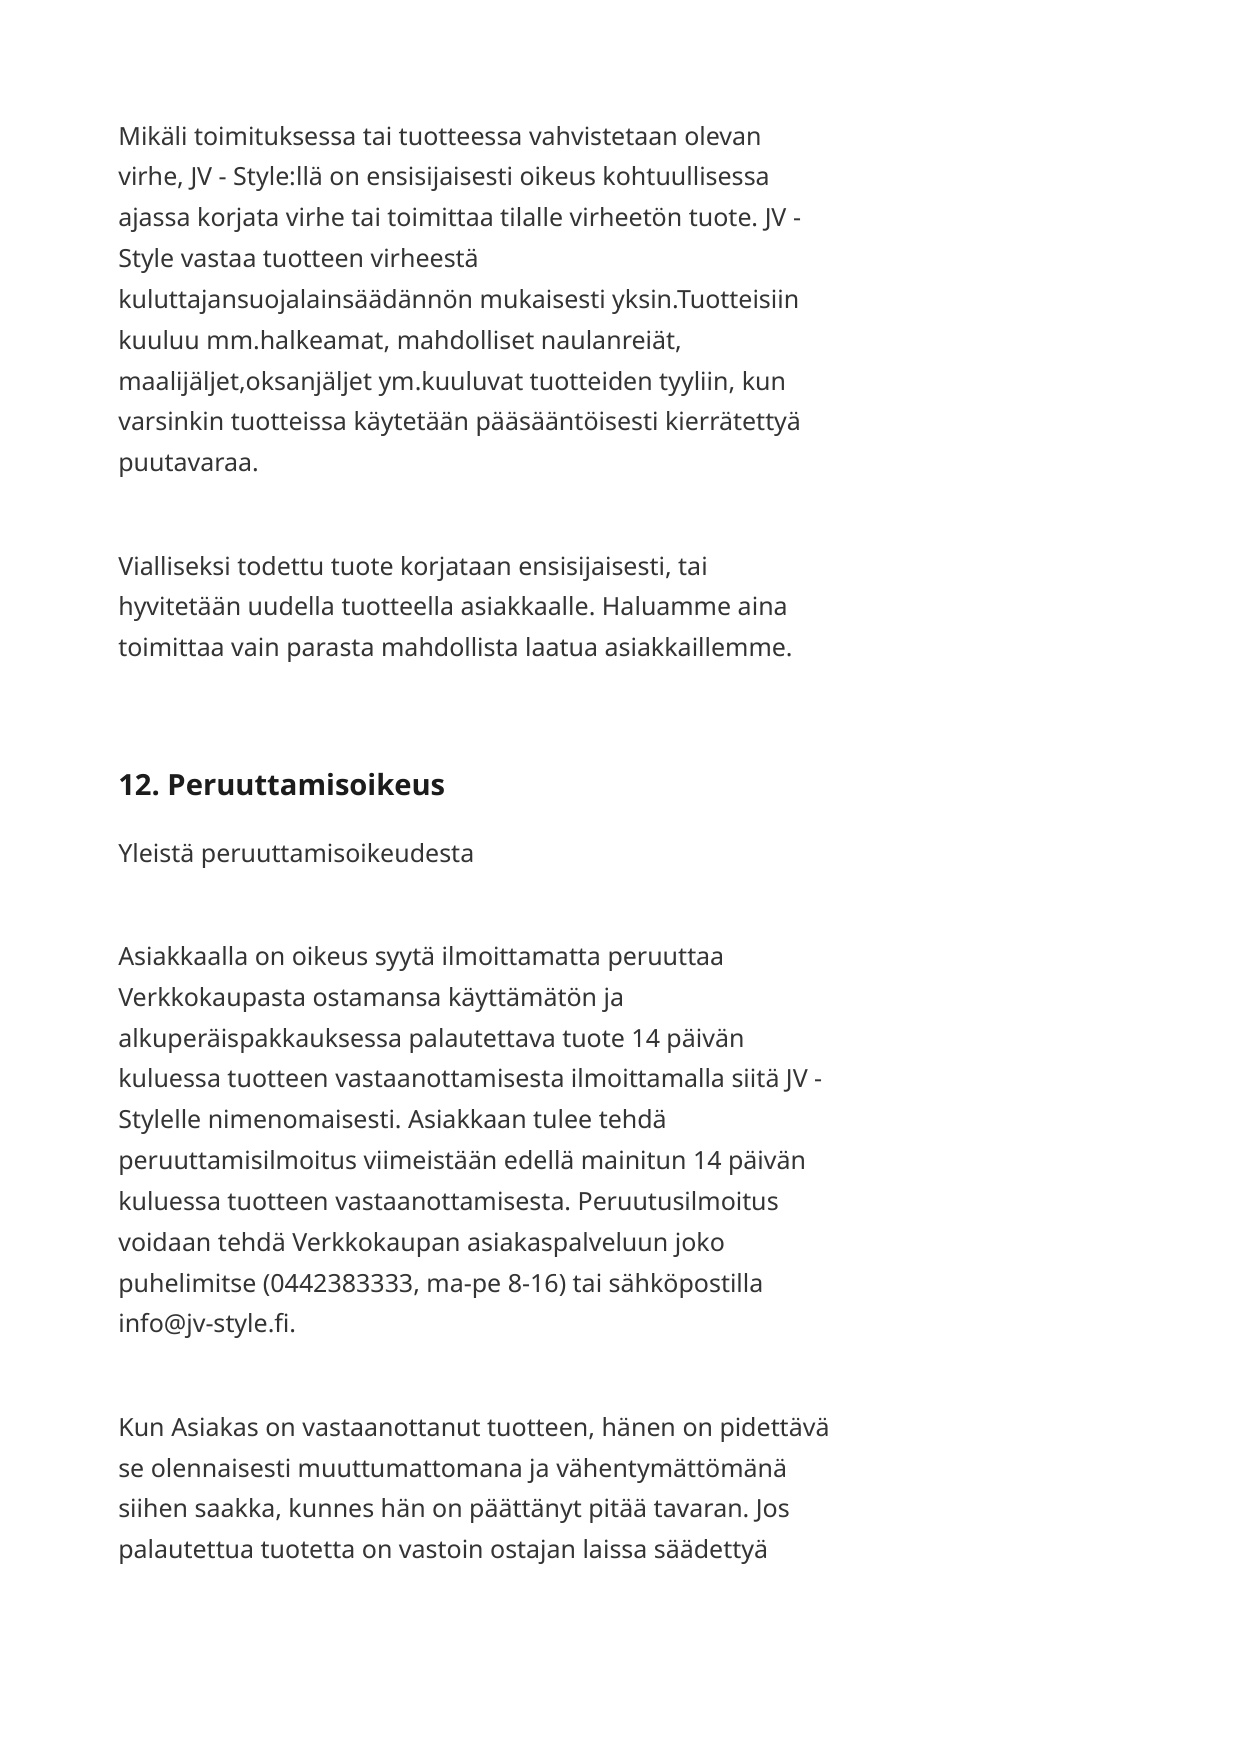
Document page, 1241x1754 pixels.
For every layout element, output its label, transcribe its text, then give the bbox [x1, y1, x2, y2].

text Yleistä peruuttamisoikeudesta [118, 835, 833, 869]
text Asiakkaalla on oikeus syytä ilmoittamatta peruuttaa Verkkokaupasta ostamansa käyttämätön ja alkuperäispakkauksessa palautettava tuote 14 päivän kuluessa tuotteen vastaanottamisesta ilmoittamalla siitä JV -Stylelle nimenomaisesti. Asiakkaan tulee tehdä peruuttamisilmoitus viimeistään edellä mainitun 14 päivän kuluessa tuotteen vastaanottamisesta. Peruutusilmoitus voidaan tehdä Verkkokaupan asiakaspalveluun joko puhelimitse (0442383333, ma-pe 8-16) tai sähköpostilla info@jv-style.fi. [118, 939, 833, 1340]
text Vialliseksi todettu tuote korjataan ensisijaisesti, tai hyvitetään uudella tuotteella asiakkaalle. Haluamme aina toimittaa vain parasta mahdollista laatua asiakkaillemme. [118, 548, 833, 664]
text Kun Asiakas on vastaanottanut tuotteen, hänen on pidettävä se olennaisesti muuttumattomana ja vähentymättömänä siihen saakka, kunnes hän on päättänyt pitää tavaran. Jos palautettua tuotetta on vastoin ostajan laissa säädettyä [118, 1409, 833, 1566]
subtitle 12. Peruuttamisoikeus [118, 764, 833, 804]
text Mikäli toimituksessa tai tuotteessa vahvistetaan olevan virhe, JV - Style:llä on ensisijaisesti oikeus kohtuullisessa ajassa korjata virhe tai toimittaa tilalle virheetön tuote. JV - Style vastaa tuotteen virheestä kuluttajansuojalainsäädännön mukaisesti yksin.Tuotteisiin kuuluu mm.halkeamat, mahdolliset naulanreiät, maalijäljet,oksanjäljet ym.kuuluvat tuotteiden tyyliin, kun varsinkin tuotteissa käytetään pääsääntöisesti kierrätettyä puutavaraa. [118, 118, 833, 479]
